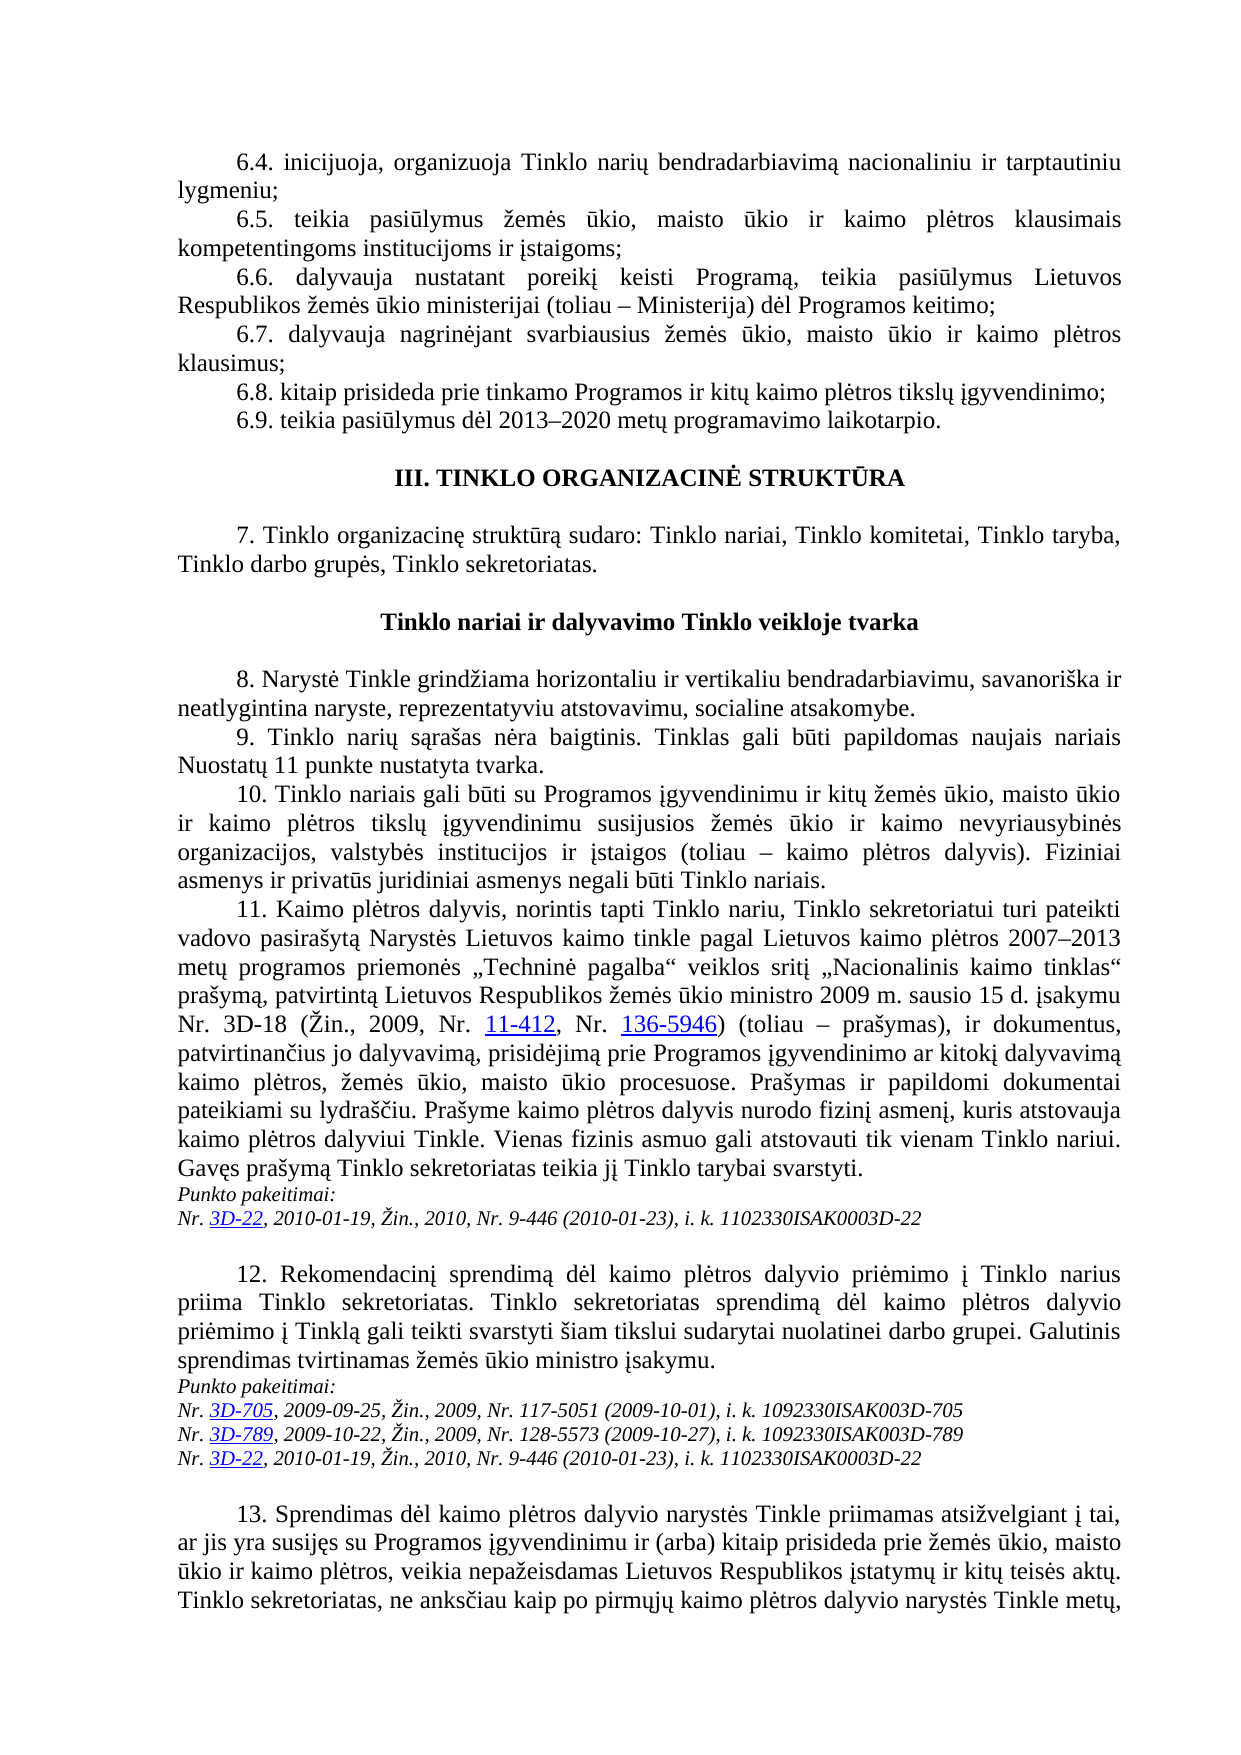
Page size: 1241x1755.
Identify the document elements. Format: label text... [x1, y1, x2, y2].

text 12. Rekomendacinį sprendimą dėl kaimo plėtros dalyvio priėmimo į Tinklo narius priima Tinklo sekretoriatas. Tinklo sekretoriatas sprendimą dėl kaimo plėtros dalyvio priėmimo į Tinklą gali teikti svarstyti šiam tikslui sudarytai nuolatinei darbo grupei. Galutinis sprendimas tvirtinamas žemės ūkio ministro įsakymu. [177, 1259, 1122, 1374]
text 8. Narystė Tinkle grindžiama horizontaliu ir vertikaliu bendradarbiavimu, savanoriška ir neatlygintina naryste, reprezentatyviu atstovavimu, socialine atsakomybe. [177, 664, 1122, 722]
text 6.6. dalyvauja nustatant poreikį keisti Programą, teikia pasiūlymus Lietuvos Respublikos žemės ūkio ministerijai (toliau – Ministerija) dėl Programos keitimo; [177, 262, 1122, 319]
text III. TINKLO ORGANIZACINĖ STRUKTŪRA [177, 463, 1122, 492]
text 10. Tinklo nariais gali būti su Programos įgyvendinimu ir kitų žemės ūkio, maisto ūkio ir kaimo plėtros tikslų įgyvendinimu susijusios žemės ūkio ir kaimo nevyriausybinės organizacijos, valstybės institucijos ir įstaigos (toliau – kaimo plėtros dalyvis). Fiziniai asmenys ir privatūs juridiniai asmenys negali būti Tinklo nariais. [177, 779, 1122, 894]
text 6.7. dalyvauja nagrinėjant svarbiausius žemės ūkio, maisto ūkio ir kaimo plėtros klausimus; [177, 319, 1122, 377]
text 13. Sprendimas dėl kaimo plėtros dalyvio narystės Tinkle priimamas atsižvelgiant į tai, ar jis yra susijęs su Programos įgyvendinimu ir (arba) kitaip prisideda prie žemės ūkio, maisto ūkio ir kaimo plėtros, veikia nepažeisdamas Lietuvos Respublikos įstatymų ir kitų teisės aktų. Tinklo sekretoriatas, ne anksčiau kaip po pirmųjų kaimo plėtros dalyvio narystės Tinkle metų, [177, 1499, 1122, 1614]
text 7. Tinklo organizacinę struktūrą sudaro: Tinklo nariai, Tinklo komitetai, Tinklo taryba, Tinklo darbo grupės, Tinklo sekretoriatas. [177, 521, 1122, 578]
text 6.5. teikia pasiūlymus žemės ūkio, maisto ūkio ir kaimo plėtros klausimais kompetentingoms institucijoms ir įstaigoms; [177, 204, 1122, 262]
text Nr. 3D-789, 2009-10-22, Žin., 2009, Nr. 128-5573 (2009-10-27), i. k. 1092330ISAK003D-789 [177, 1422, 1122, 1446]
text 6.4. inicijuoja, organizuoja Tinklo narių bendradarbiavimą nacionaliniu ir tarptautiniu lygmeniu; [177, 147, 1122, 204]
text 11. Kaimo plėtros dalyvis, norintis tapti Tinklo nariu, Tinklo sekretoriatui turi pateikti vadovo pasirašytą Narystės Lietuvos kaimo tinkle pagal Lietuvos kaimo plėtros 2007–2013 metų programos priemonės „Techninė pagalba“ veiklos sritį „Nacionalinis kaimo tinklas“ prašymą, patvirtintą Lietuvos Respublikos žemės ūkio ministro 2009 m. sausio 15 d. įsakymu Nr. 3D-18 (Žin., 2009, Nr. 11-412, Nr. 136-5946) (toliau – prašymas), ir dokumentus, patvirtinančius jo dalyvavimą, prisidėjimą prie Programos įgyvendinimo ar kitokį dalyvavimą kaimo plėtros, žemės ūkio, maisto ūkio procesuose. Prašymas ir papildomi dokumentai pateikiami su lydraščiu. Prašyme kaimo plėtros dalyvis nurodo fizinį asmenį, kuris atstovauja kaimo plėtros dalyviui Tinkle. Vienas fizinis asmuo gali atstovauti tik vienam Tinklo nariui. Gavęs prašymą Tinklo sekretoriatas teikia jį Tinklo tarybai svarstyti. [177, 894, 1122, 1182]
text 6.9. teikia pasiūlymus dėl 2013–2020 metų programavimo laikotarpio. [177, 406, 1122, 434]
text 9. Tinklo narių sąrašas nėra baigtinis. Tinklas gali būti papildomas naujais nariais Nuostatų 11 punkte nustatyta tvarka. [177, 722, 1122, 779]
text Tinklo nariai ir dalyvavimo Tinklo veikloje tvarka [177, 607, 1122, 636]
text Nr. 3D-22, 2010-01-19, Žin., 2010, Nr. 9-446 (2010-01-23), i. k. 1102330ISAK0003D-22 [177, 1446, 1122, 1470]
text Nr. 3D-705, 2009-09-25, Žin., 2009, Nr. 117-5051 (2009-10-01), i. k. 1092330ISAK003D-705 [177, 1398, 1122, 1422]
text Nr. 3D-22, 2010-01-19, Žin., 2010, Nr. 9-446 (2010-01-23), i. k. 1102330ISAK0003D-22 [177, 1206, 1122, 1230]
text Punkto pakeitimai: [177, 1182, 1122, 1206]
text Punkto pakeitimai: [177, 1374, 1122, 1398]
text 6.8. kitaip prisideda prie tinkamo Programos ir kitų kaimo plėtros tikslų įgyvendinimo; [177, 377, 1122, 406]
